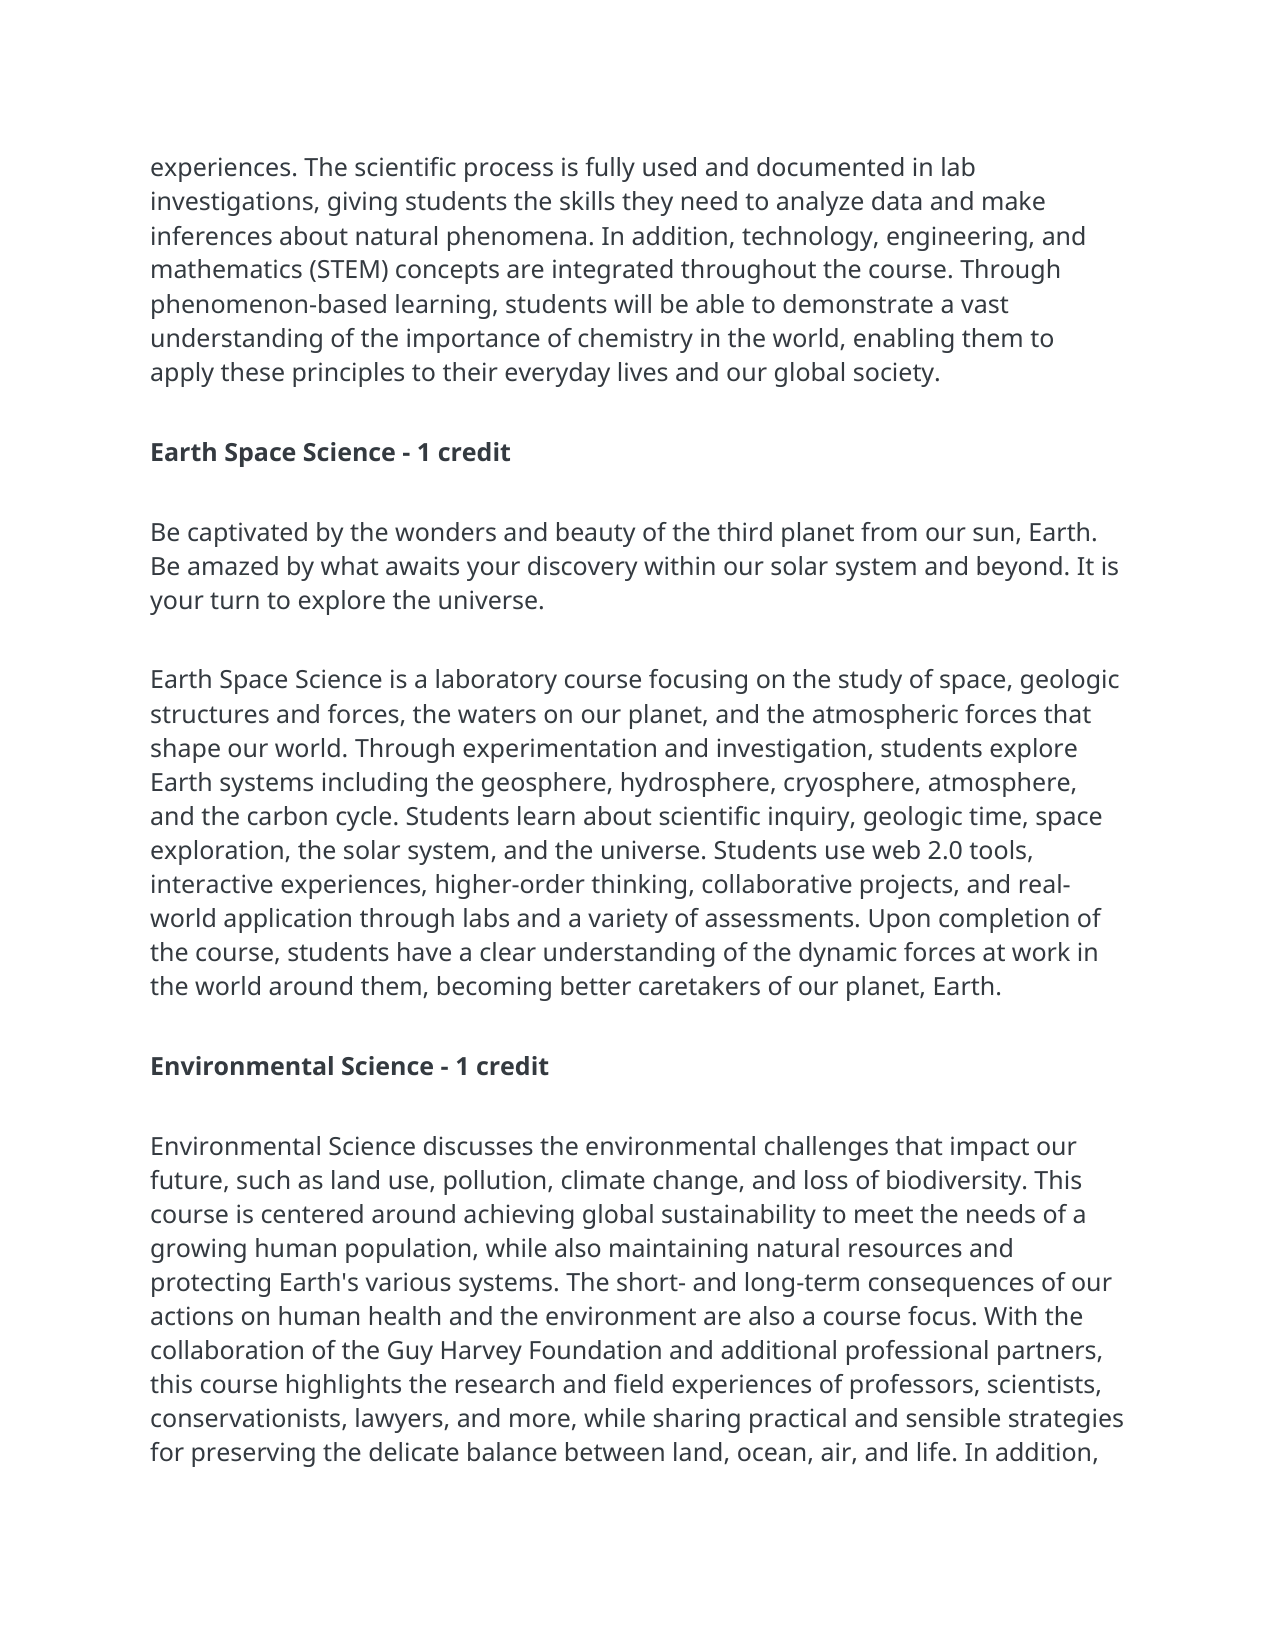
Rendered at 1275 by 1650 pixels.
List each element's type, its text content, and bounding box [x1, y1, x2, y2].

text Environmental Science discusses the environmental challenges that impact our future, such as land use, pollution, climate change, and loss of biodiversity. This course is centered around achieving global sustainability to meet the needs of a growing human population, while also maintaining natural resources and protecting Earth's various systems. The short- and long-term consequences of our actions on human health and the environment are also a course focus. With the collaboration of the Guy Harvey Foundation and additional professional partners, this course highlights the research and field experiences of professors, scientists, conservationists, lawyers, and more, while sharing practical and sensible strategies for preserving the delicate balance between land, ocean, air, and life. In addition, [150, 1128, 1125, 1469]
text experiences. The scientific process is fully used and documented in lab investigations, giving students the skills they need to analyze data and make inferences about natural phenomena. In addition, technology, engineering, and mathematics (STEM) concepts are integrated throughout the course. Through phenomenon-based learning, students will be able to demonstrate a vast understanding of the importance of chemistry in the world, enabling them to apply these principles to their everyday lives and our global society. [150, 150, 1125, 388]
text Earth Space Science is a laboratory course focusing on the study of space, geologic structures and forces, the waters on our planet, and the atmospheric forces that shape our world. Through experimentation and investigation, students explore Earth systems including the geosphere, hydrosphere, cryosphere, atmosphere, and the carbon cycle. Students learn about scientific inquiry, geologic time, space exploration, the solar system, and the universe. Students use web 2.0 tools, interactive experiences, higher-order thinking, collaborative projects, and real-world application through labs and a variety of assessments. Upon completion of the course, students have a clear understanding of the dynamic forces at work in the world around them, becoming better caretakers of our planet, Earth. [150, 662, 1125, 1003]
text Environmental Science - 1 credit [150, 1049, 1125, 1083]
text Be captivated by the wonders and beauty of the third planet from our sun, Earth. Be amazed by what awaits your discovery within our solar system and beyond. It is your turn to explore the universe. [150, 514, 1125, 616]
text Earth Space Science - 1 credit [150, 434, 1125, 468]
